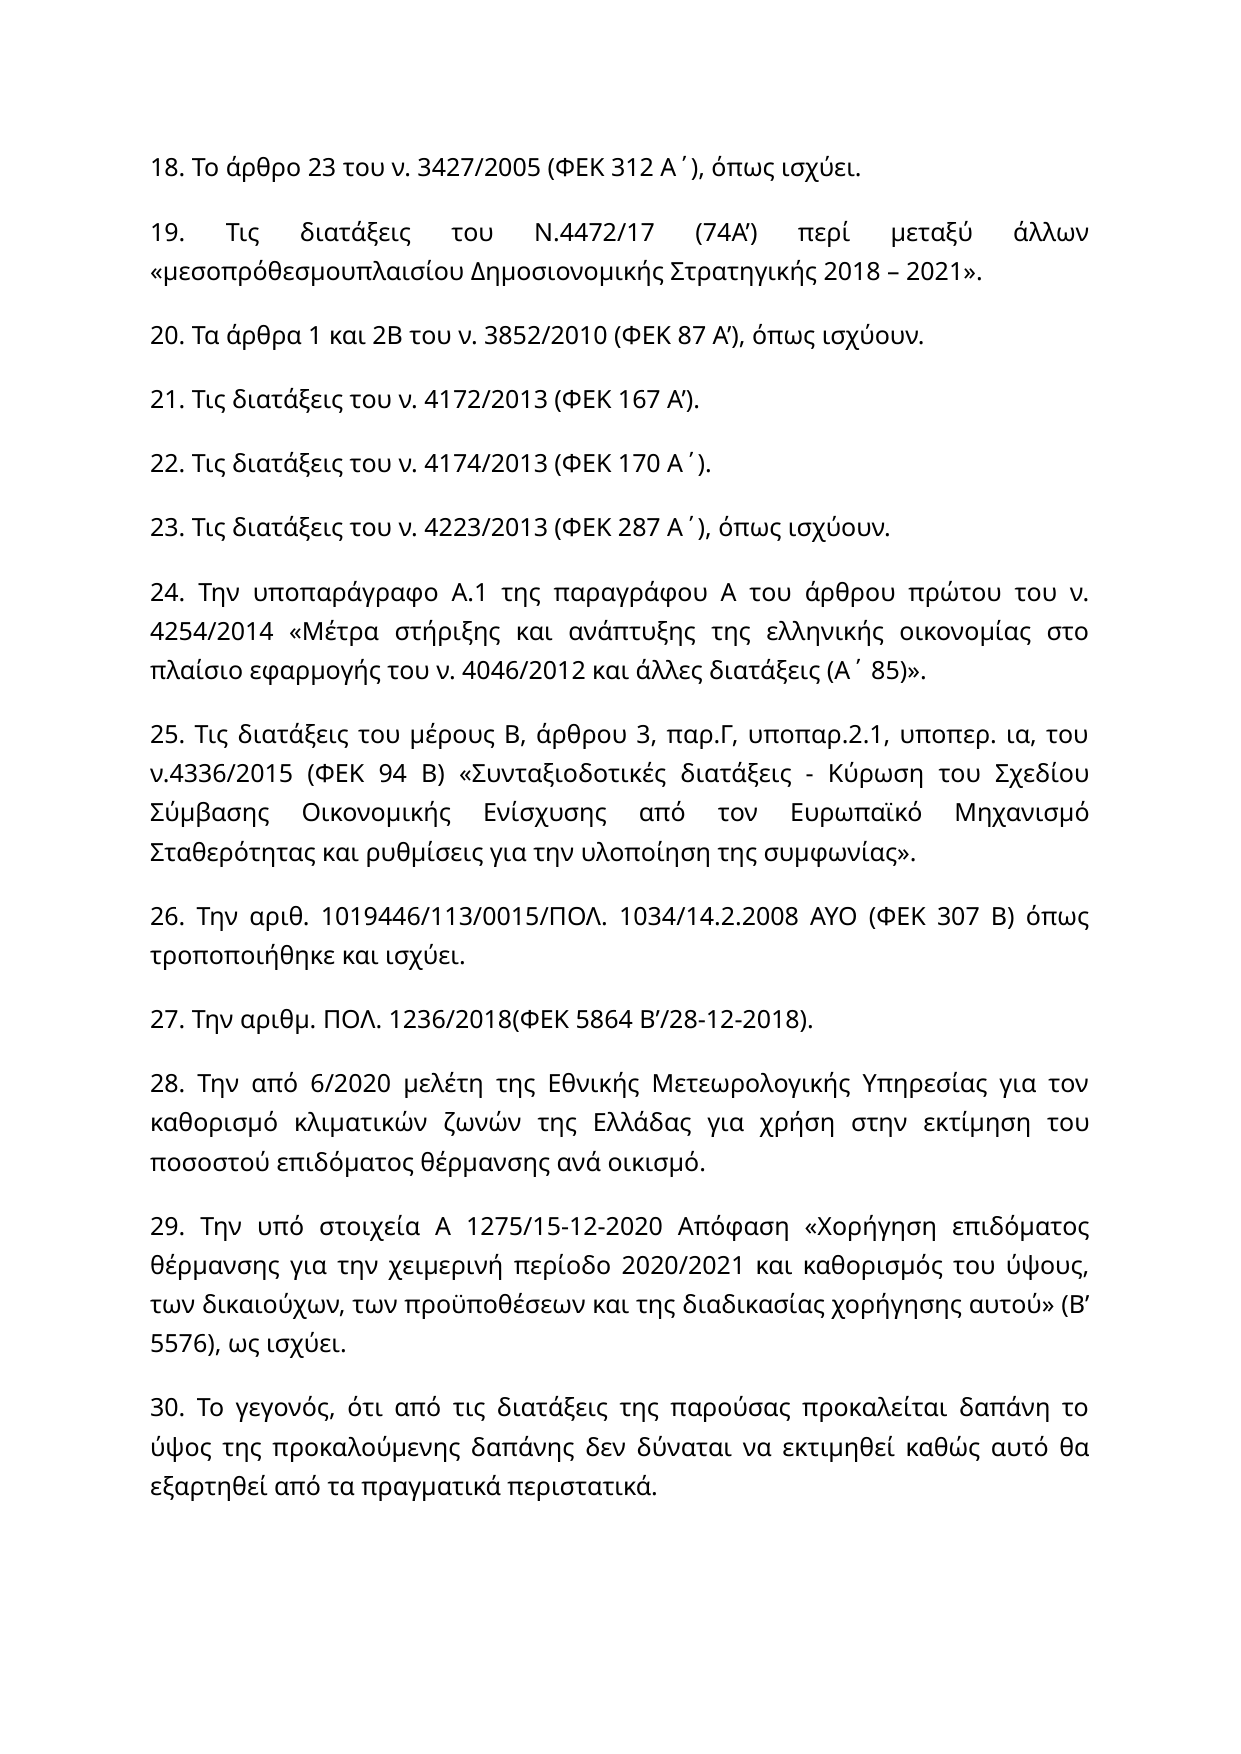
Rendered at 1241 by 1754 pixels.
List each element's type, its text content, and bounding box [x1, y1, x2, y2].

text 19. Τις διατάξεις του Ν.4472/17 (74Α’) περί μεταξύ άλλων «μεσοπρόθεσμουπλαισίου Δημοσιονομικής Στρατηγικής 2018 – 2021». [150, 214, 1090, 287]
text 27. Την αριθμ. ΠΟΛ. 1236/2018(ΦΕΚ 5864 Β’/28-12-2018). [150, 1002, 1090, 1036]
text 23. Τις διατάξεις του ν. 4223/2013 (ΦΕΚ 287 Α΄), όπως ισχύουν. [150, 510, 1090, 544]
text 25. Τις διατάξεις του μέρους Β, άρθρου 3, παρ.Γ, υποπαρ.2.1, υποπερ. ια, του ν.4336/2015 (ΦΕΚ 94 Β) «Συνταξιοδοτικές διατάξεις - Κύρωση του Σχεδίου Σύμβασης Οικονομικής Ενίσχυσης από τον Ευρωπαϊκό Μηχανισμό Σταθερότητας και ρυθμίσεις για την υλοποίηση της συμφωνίας». [150, 717, 1090, 868]
text 20. Τα άρθρα 1 και 2Β του ν. 3852/2010 (ΦΕΚ 87 Α’), όπως ισχύουν. [150, 317, 1090, 352]
text 28. Την από 6/2020 μελέτη της Εθνικής Μετεωρολογικής Υπηρεσίας για τον καθορισμό κλιματικών ζωνών της Ελλάδας για χρήση στην εκτίμηση του ποσοστού επιδόματος θέρμανσης ανά οικισμό. [150, 1066, 1090, 1178]
text 18. Το άρθρο 23 του ν. 3427/2005 (ΦΕΚ 312 Α΄), όπως ισχύει. [150, 150, 1090, 184]
text 29. Την υπό στοιχεία Α 1275/15-12-2020 Απόφαση «Χορήγηση επιδόματος θέρμανσης για την χειμερινή περίοδο 2020/2021 και καθορισμός του ύψους, των δικαιούχων, των προϋποθέσεων και της διαδικασίας χορήγησης αυτού» (Β’ 5576), ως ισχύει. [150, 1208, 1090, 1360]
text 22. Τις διατάξεις του ν. 4174/2013 (ΦΕΚ 170 Α΄). [150, 446, 1090, 480]
text 26. Την αριθ. 1019446/113/0015/ΠΟΛ. 1034/14.2.2008 ΑΥΟ (ΦΕΚ 307 Β) όπως τροποποιήθηκε και ισχύει. [150, 898, 1090, 972]
text 24. Την υποπαράγραφο Α.1 της παραγράφου Α του άρθρου πρώτου του ν. 4254/2014 «Μέτρα στήριξης και ανάπτυξης της ελληνικής οικονομίας στο πλαίσιο εφαρμογής του ν. 4046/2012 και άλλες διατάξεις (Α΄ 85)». [150, 574, 1090, 687]
text 21. Τις διατάξεις του ν. 4172/2013 (ΦΕΚ 167 Α’). [150, 382, 1090, 416]
text 30. Το γεγονός, ότι από τις διατάξεις της παρούσας προκαλείται δαπάνη το ύψος της προκαλούμενης δαπάνης δεν δύναται να εκτιμηθεί καθώς αυτό θα εξαρτηθεί από τα πραγματικά περιστατικά. [150, 1390, 1090, 1502]
